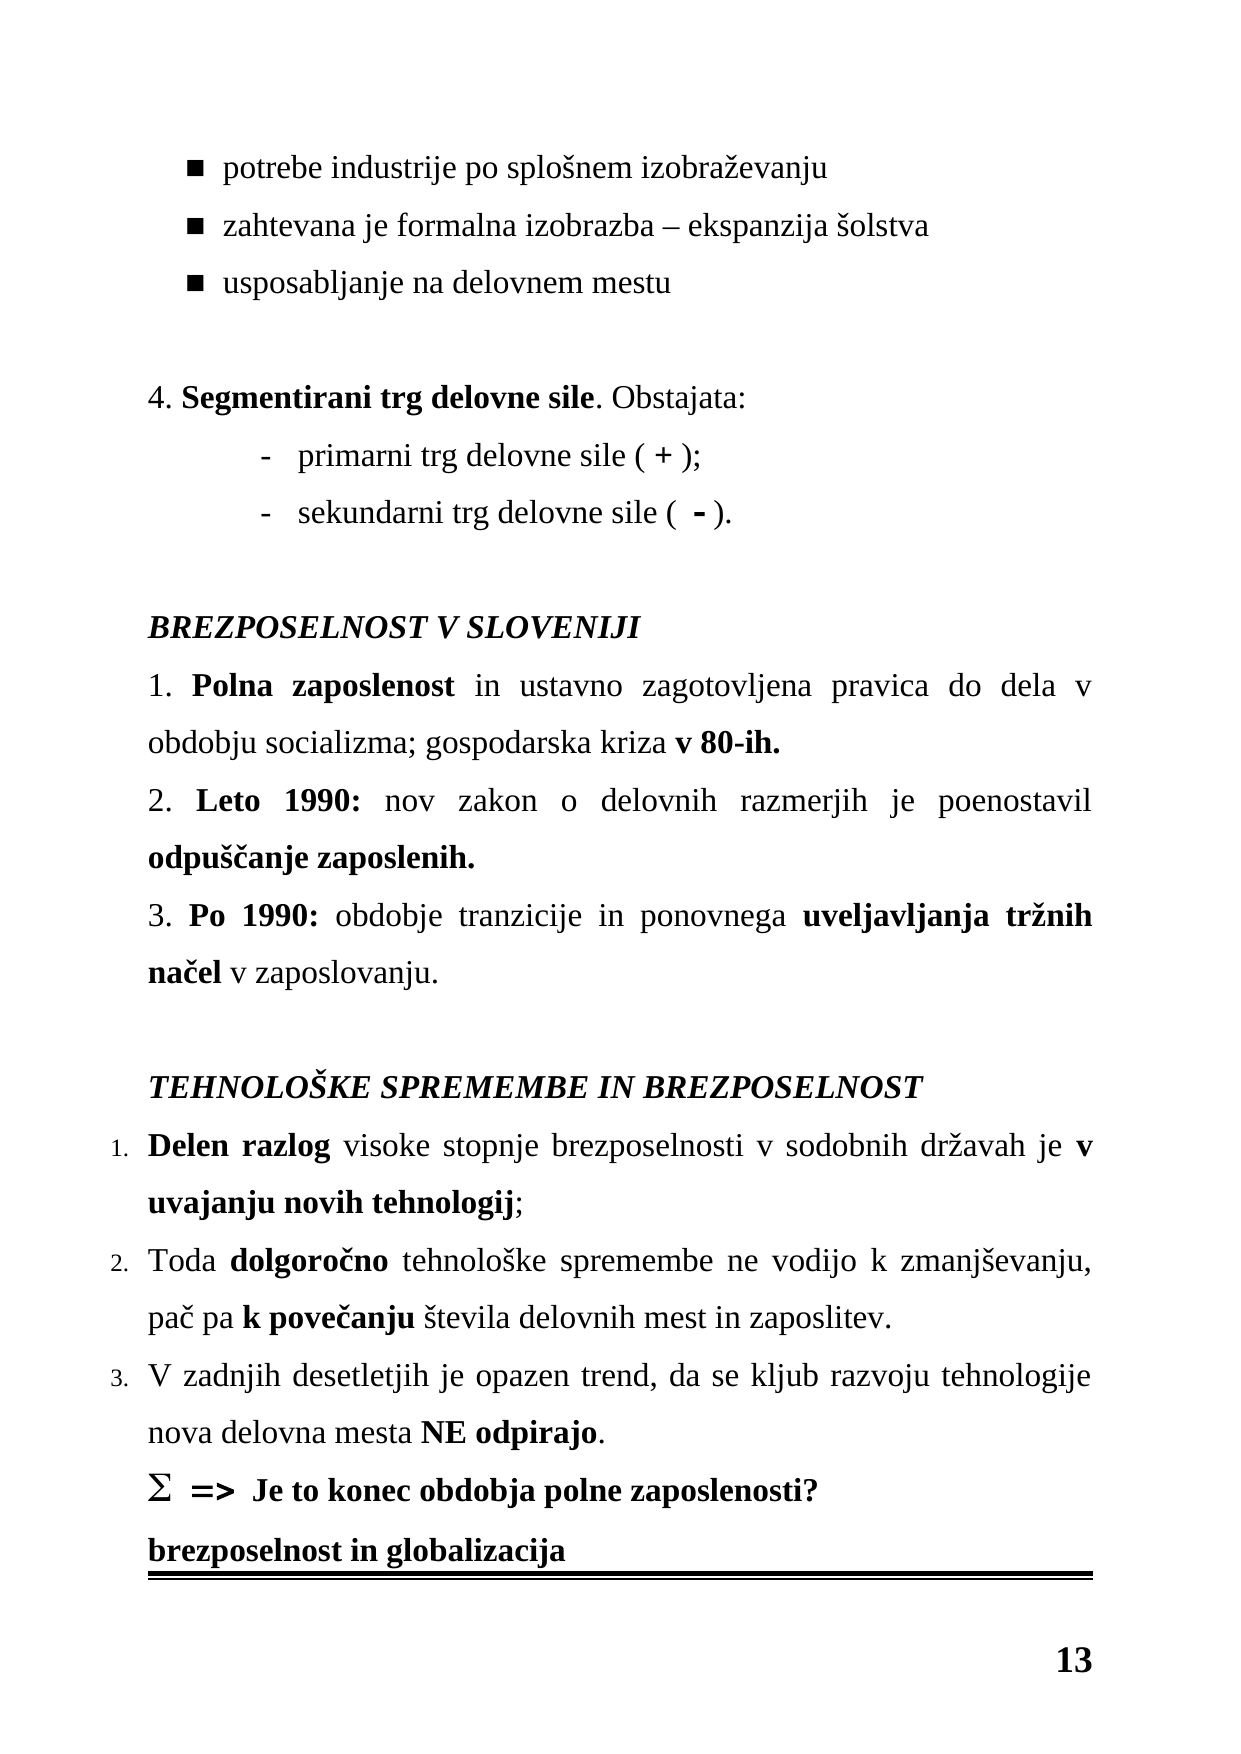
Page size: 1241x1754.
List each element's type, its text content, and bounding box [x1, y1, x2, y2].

text 2. Leto 1990: nov zakon o delovnih razmerjih je poenostavil odpuščanje zaposlenih. [148, 780, 1093, 876]
text 1. Polna zaposlenost in ustavno zagotovljena pravica do dela v obdobju socializma; gospodarska kriza v 80-ih. [148, 665, 1093, 761]
text 3. Po 1990: obdobje tranzicije in ponovnega uveljavljanja tržnih načel v zaposlovanju. [148, 895, 1093, 991]
list Delen razlog visoke stopnje brezposelnosti v sodobnih državah je v uvajanju novih tehnologij; [110, 1125, 1093, 1221]
list sekundarni trg delovne sile ( ). [260, 493, 1093, 531]
list V zadnjih desetletjih je opazen trend, da se kljub razvoju tehnologije nova delovna mesta NE odpirajo. [110, 1355, 1093, 1451]
text BREZPOSELNOST V SLOVENIJI [148, 608, 1093, 646]
list potrebe industrije po splošnem izobraževanju [185, 148, 1093, 186]
text TEHNOLOŠKE SPREMEMBE IN BREZPOSELNOST [148, 1068, 1093, 1106]
list usposabljanje na delovnem mestu [185, 263, 1093, 301]
text Je to konec obdobja polne zaposlenosti? [148, 1470, 1093, 1510]
list Toda dolgoročno tehnološke spremembe ne vodijo k zmanjševanju, pač pa k povečanju števila delovnih mest in zaposlitev. [110, 1240, 1093, 1336]
text 4. Segmentirani trg delovne sile. Obstajata: [148, 378, 1093, 416]
list primarni trg delovne sile ( + ); [260, 435, 1093, 473]
list zahtevana je formalna izobrazba – ekspanzija šolstva [185, 205, 1093, 243]
text brezposelnost in globalizacija [148, 1530, 1093, 1571]
